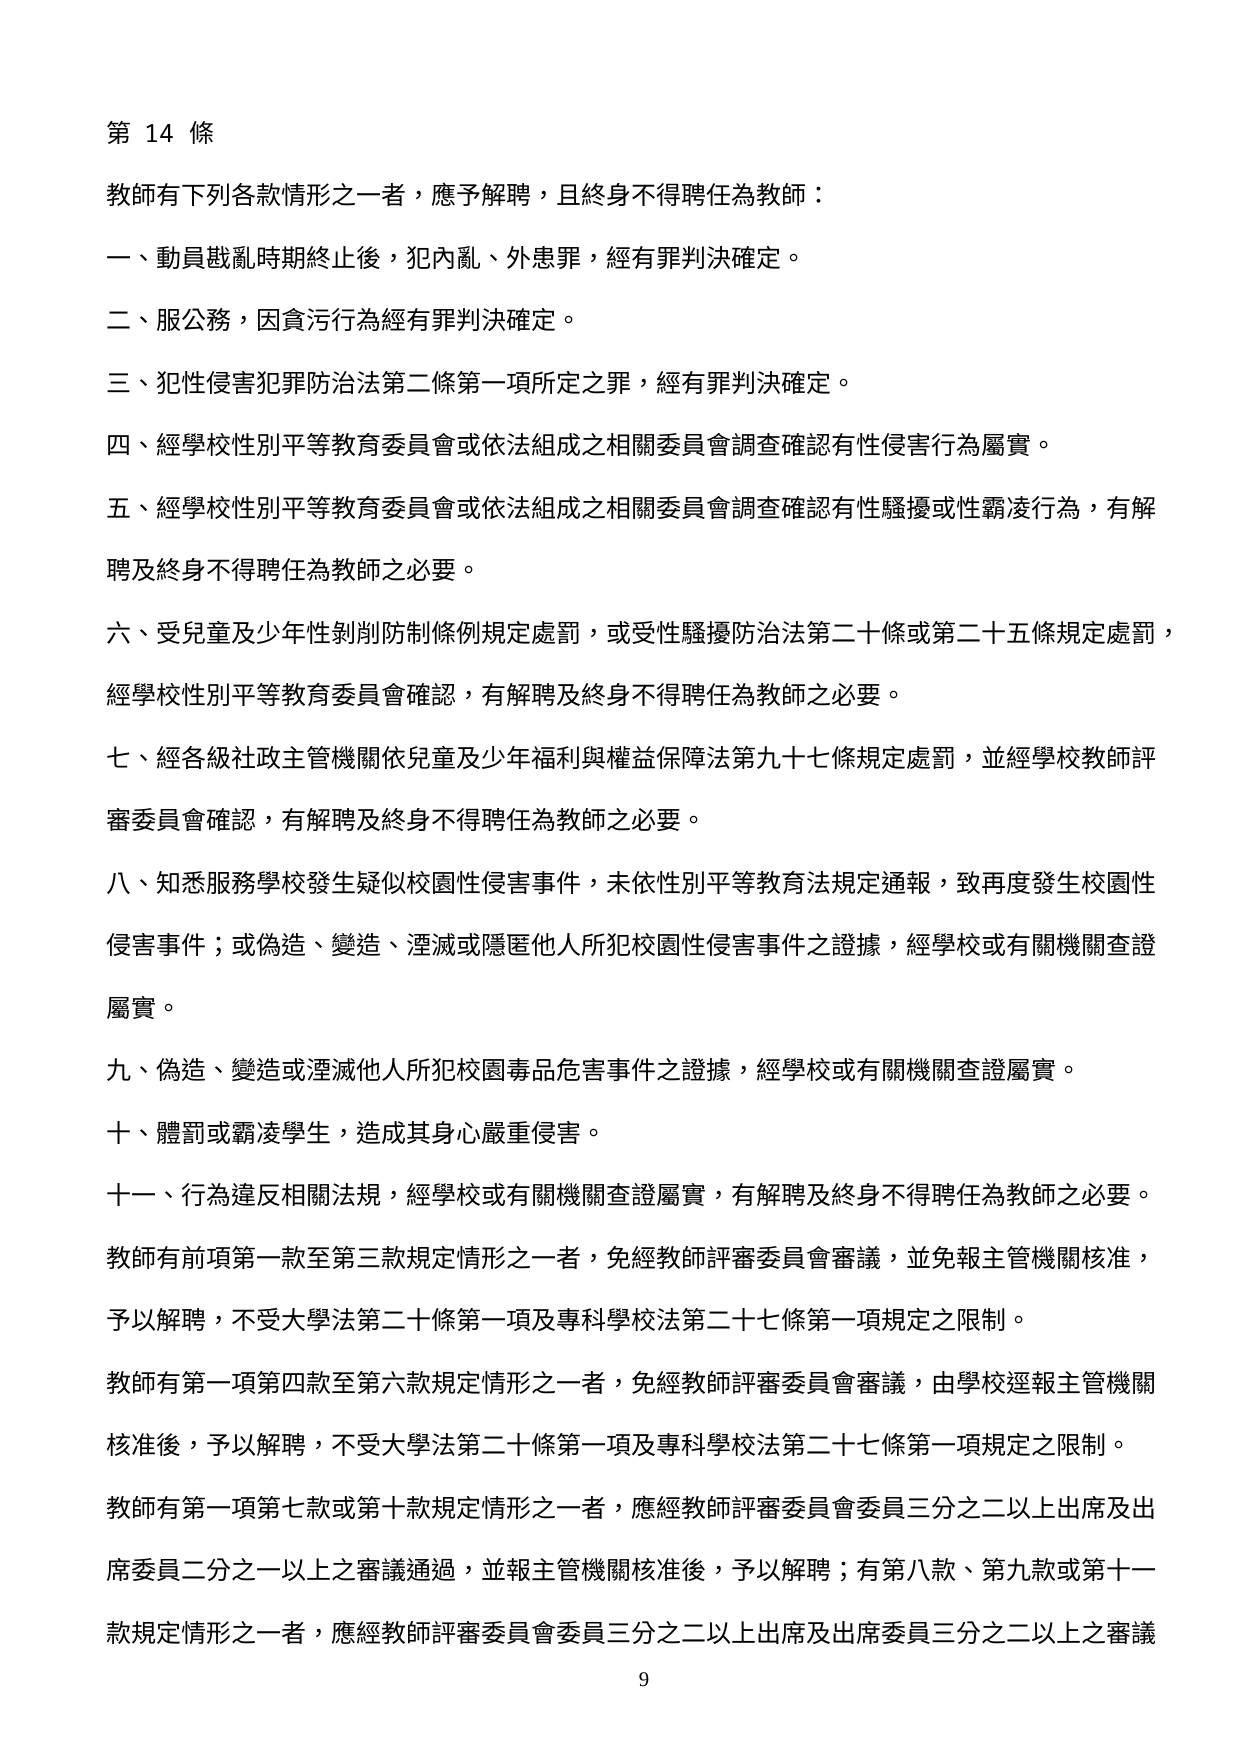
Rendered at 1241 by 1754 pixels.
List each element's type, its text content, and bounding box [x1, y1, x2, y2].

text 第 14 條 [106, 90, 1181, 152]
text 教師有下列各款情形之一者，應予解聘，且終身不得聘任為教師： 一、動員戡亂時期終止後，犯內亂、外患罪，經有罪判決確定。 二、服公務，因貪污行為經有罪判決確定。 三、犯性侵害犯罪防治法第二條第一項所定之罪，經有罪判決確定。 四、經學校性別平等教育委員會或依法組成之相關委員會調查確認有性侵害行為屬實。 五、經學校性別平等教育委員會或依法組成之相關委員會調查確認有性騷擾或性霸凌行為，有解聘及終身不得聘任為教師之必要。 六、受兒童及少年性剝削防制條例規定處罰，或受性騷擾防治法第二十條或第二十五條規定處罰，經學校性別平等教育委員會確認，有解聘及終身不得聘任為教師之必要。 七、經各級社政主管機關依兒童及少年福利與權益保障法第九十七條規定處罰，並經學校教師評審委員會確認，有解聘及終身不得聘任為教師之必要。 八、知悉服務學校發生疑似校園性侵害事件，未依性別平等教育法規定通報，致再度發生校園性侵害事件；或偽造、變造、湮滅或隱匿他人所犯校園性侵害事件之證據，經學校或有關機關查證屬實。 九、偽造、變造或湮滅他人所犯校園毒品危害事件之證據，經學校或有關機關查證屬實。 十、體罰或霸凌學生，造成其身心嚴重侵害。 十一、行為違反相關法規，經學校或有關機關查證屬實，有解聘及終身不得聘任為教師之必要。 教師有前項第一款至第三款規定情形之一者，免經教師評審委員會審議，並免報主管機關核准，予以解聘，不受大學法第二十條第一項及專科學校法第二十七條第一項規定之限制。 教師有第一項第四款至第六款規定情形之一者，免經教師評審委員會審議，由學校逕報主管機關核准後，予以解聘，不受大學法第二十條第一項及專科學校法第二十七條第一項規定之限制。 教師有第一項第七款或第十款規定情形之一者，應經教師評審委員會委員三分之二以上出席及出席委員二分之一以上之審議通過，並報主管機關核准後，予以解聘；有第八款、第九款或第十一款規定情形之一者，應經教師評審委員會委員三分之二以上出席及出席委員三分之二以上之審議 [106, 152, 1181, 1652]
